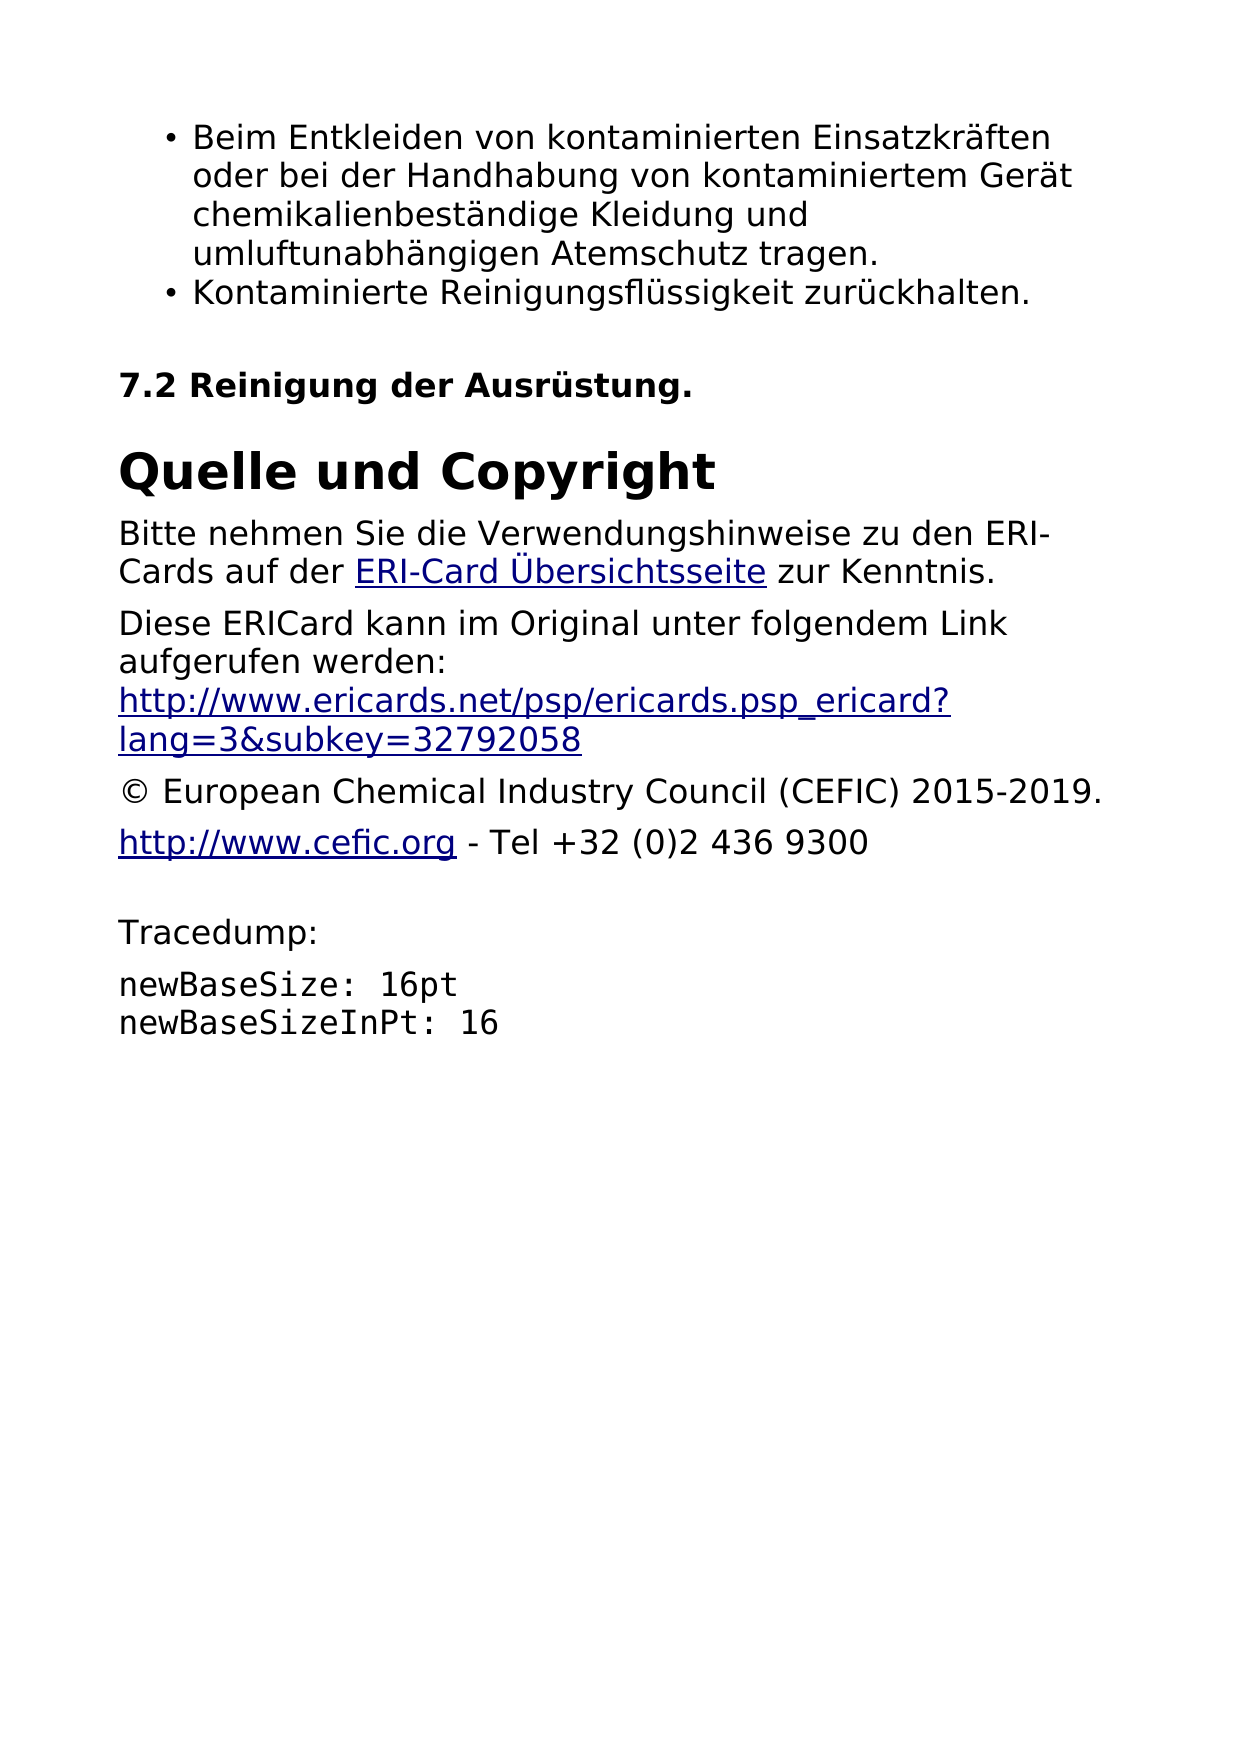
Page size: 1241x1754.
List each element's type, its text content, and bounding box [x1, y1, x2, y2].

text © European Chemical Industry Council (CEFIC) 2015-2019. [118, 772, 1122, 811]
subtitle Quelle und Copyright [118, 443, 1122, 501]
text Tracedump: [118, 875, 1122, 952]
list Kontaminierte Reinigungsflüssigkeit zurückhalten. [177, 273, 1122, 312]
subtitle 7.2 Reinigung der Ausrüstung. [118, 367, 1122, 406]
text Bitte nehmen Sie die Verwendungshinweise zu den ERI-Cards auf der ERI-Card Übersichtsseite zur Kenntnis. [118, 514, 1122, 592]
list Beim Entkleiden von kontaminierten Einsatzkräften oder bei der Handhabung von kontaminiertem Gerät chemikalienbeständige Kleidung und umluftunabhängigen Atemschutz tragen. [177, 118, 1122, 273]
text Diese ERICard kann im Original unter folgendem Link aufgerufen werden: http://www.ericards.net/psp/ericards.psp_ericard?lang=3&subkey=32792058 [118, 604, 1122, 759]
text http://www.cefic.org - Tel +32 (0)2 436 9300 [118, 823, 1122, 862]
text newBaseSize: 16pt newBaseSizeInPt: 16 [118, 965, 1122, 1043]
